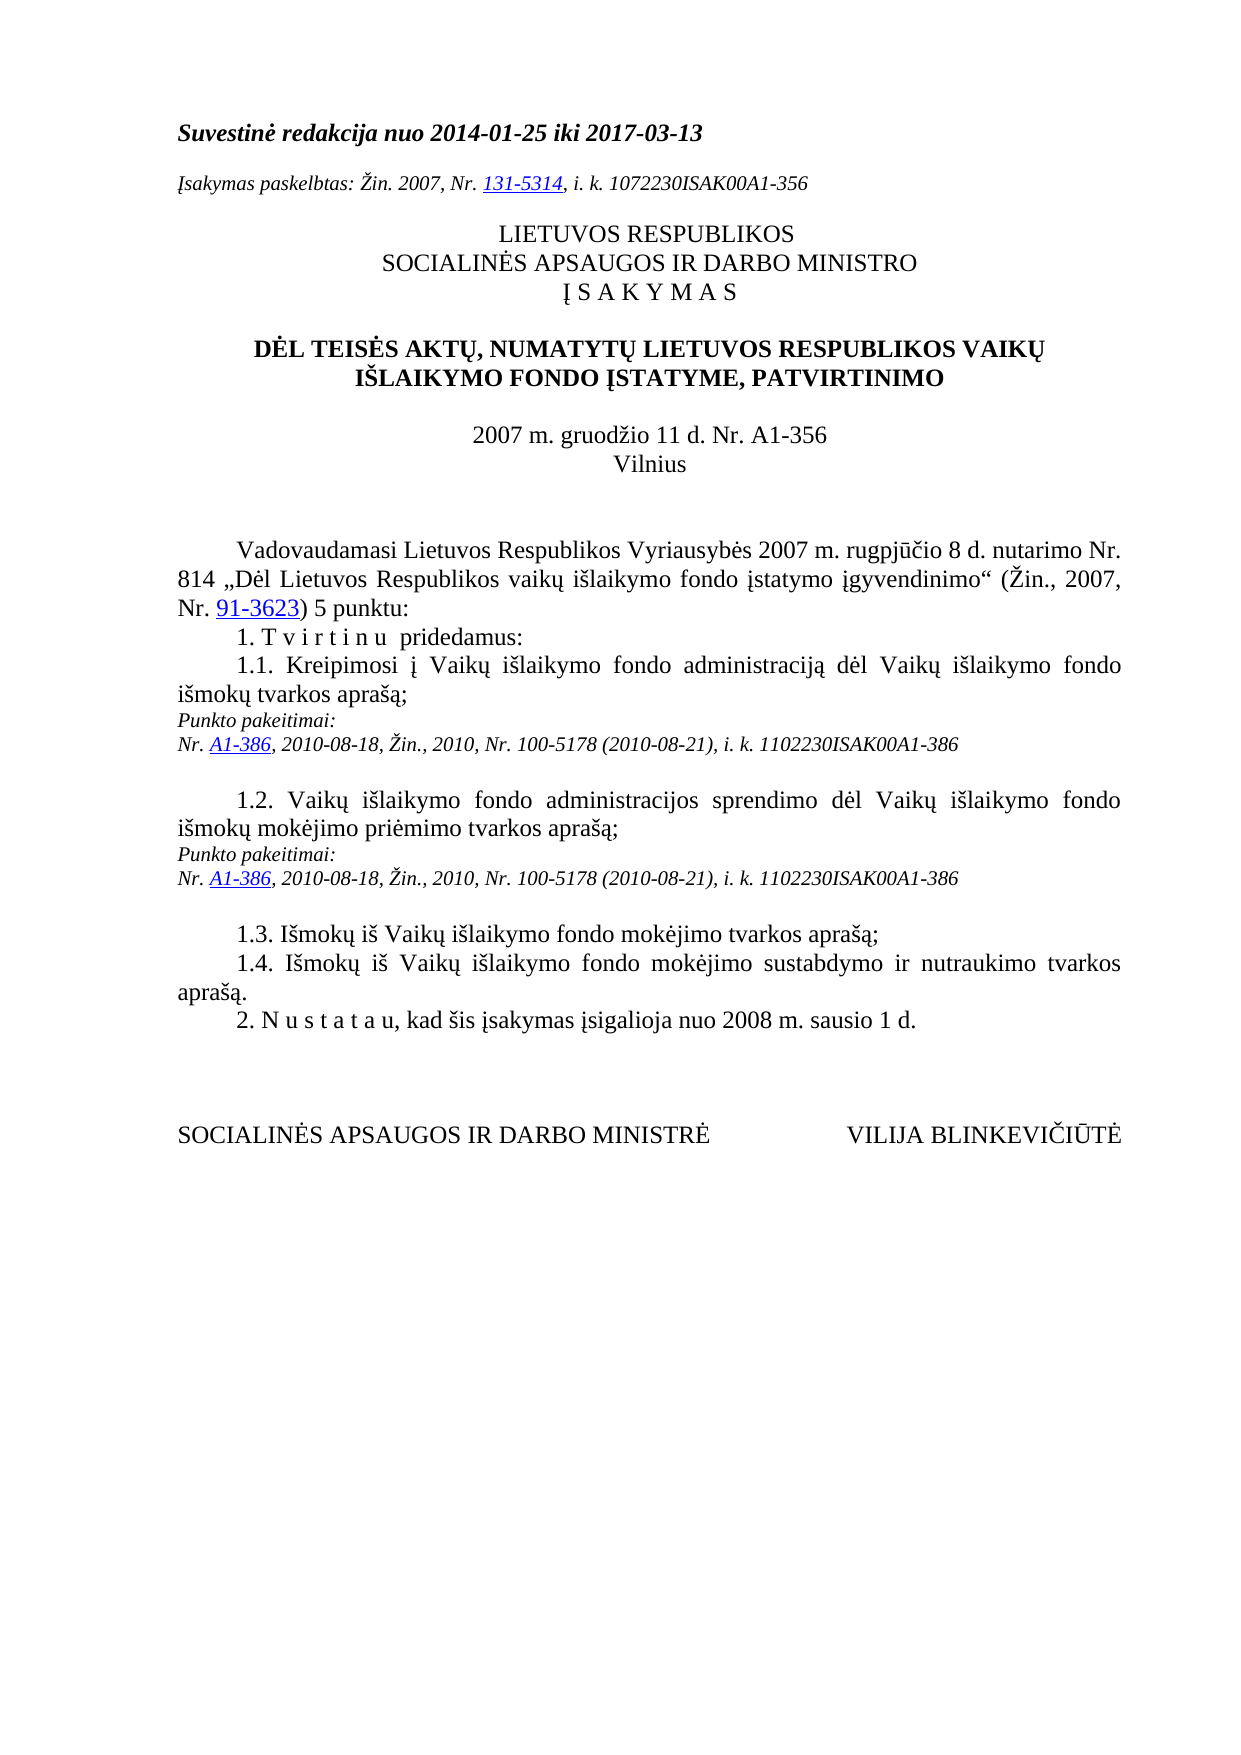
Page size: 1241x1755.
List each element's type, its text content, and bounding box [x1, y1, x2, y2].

text Nr. A1-386, 2010-08-18, Žin., 2010, Nr. 100-5178 (2010-08-21), i. k. 1102230ISAK00A1-386 [177, 866, 1122, 890]
text 1.3. Išmokų iš Vaikų išlaikymo fondo mokėjimo tvarkos aprašą; [177, 919, 1122, 948]
text 1.4. Išmokų iš Vaikų išlaikymo fondo mokėjimo sustabdymo ir nutraukimo tvarkos aprašą. [177, 948, 1122, 1005]
text Punkto pakeitimai: [177, 708, 1122, 732]
text Suvestinė redakcija nuo 2014-01-25 iki 2017-03-13 [177, 118, 1122, 147]
text Įsakymas paskelbtas: Žin. 2007, Nr. 131-5314, i. k. 1072230ISAK00A1-356 [177, 171, 1122, 195]
text DĖL TEISĖS AKTŲ, NUMATYTŲ LIETUVOS RESPUBLIKOS VAIKŲ IŠLAIKYMO FONDO ĮSTATYME, PATVIRTINIMO [177, 334, 1122, 392]
text Vilnius [177, 449, 1122, 478]
text LIETUVOS RESPUBLIKOS SOCIALINĖS APSAUGOS IR DARBO MINISTRO [177, 219, 1122, 277]
text Nr. A1-386, 2010-08-18, Žin., 2010, Nr. 100-5178 (2010-08-21), i. k. 1102230ISAK00A1-386 [177, 732, 1122, 756]
text 1. Tvirtinu pridedamus: [177, 622, 1122, 650]
text Vadovaudamasi Lietuvos Respublikos Vyriausybės 2007 m. rugpjūčio 8 d. nutarimo Nr. 814 „Dėl Lietuvos Respublikos vaikų išlaikymo fondo įstatymo įgyvendinimo“ (Žin., 2007, Nr. 91-3623) 5 punktu: [177, 535, 1122, 622]
text SOCIALINĖS APSAUGOS IR DARBO MINISTRĖ VILIJA BLINKEVIČIŪTĖ [177, 1120, 1122, 1149]
text 2. Nustatau, kad šis įsakymas įsigalioja nuo 2008 m. sausio 1 d. [177, 1005, 1122, 1034]
text 1.1. Kreipimosi į Vaikų išlaikymo fondo administraciją dėl Vaikų išlaikymo fondo išmokų tvarkos aprašą; [177, 650, 1122, 708]
text 2007 m. gruodžio 11 d. Nr. A1-356 [177, 420, 1122, 449]
text ĮSAKYMAS [177, 277, 1122, 305]
text Punkto pakeitimai: [177, 842, 1122, 866]
text 1.2. Vaikų išlaikymo fondo administracijos sprendimo dėl Vaikų išlaikymo fondo išmokų mokėjimo priėmimo tvarkos aprašą; [177, 785, 1122, 842]
